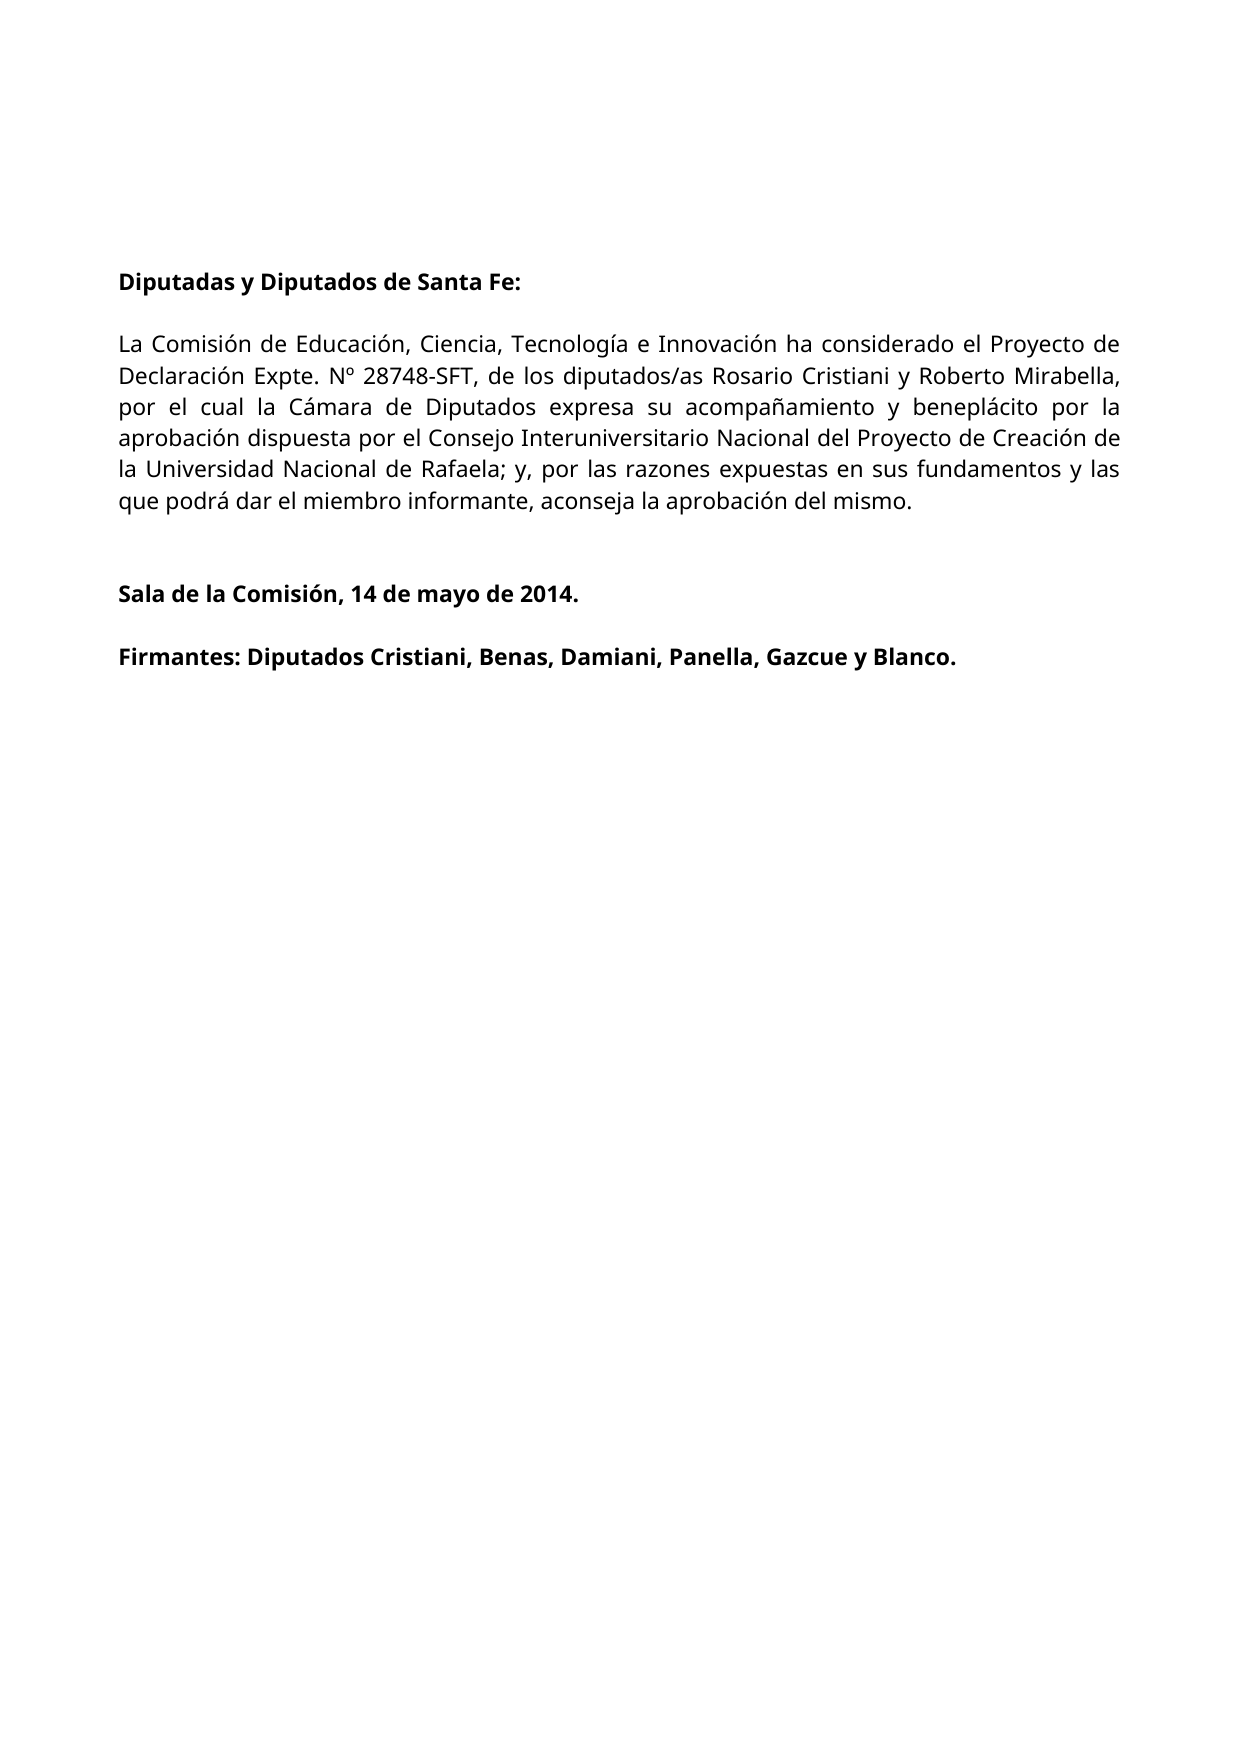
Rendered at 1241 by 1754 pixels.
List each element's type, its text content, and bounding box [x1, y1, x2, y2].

text Diputadas y Diputados de Santa Fe: [118, 266, 1122, 297]
text La Comisión de Educación, Ciencia, Tecnología e Innovación ha considerado el Proyecto de Declaración Expte. Nº 28748-SFT, de los diputados/as Rosario Cristiani y Roberto Mirabella, por el cual la Cámara de Diputados expresa su acompañamiento y beneplácito por la aprobación dispuesta por el Consejo Interuniversitario Nacional del Proyecto de Creación de la Universidad Nacional de Rafaela; y, por las razones expuestas en sus fundamentos y las que podrá dar el miembro informante, aconseja la aprobación del mismo. [118, 328, 1122, 516]
text Sala de la Comisión, 14 de mayo de 2014. [118, 578, 1122, 609]
text Firmantes: Diputados Cristiani, Benas, Damiani, Panella, Gazcue y Blanco. [118, 641, 1122, 672]
